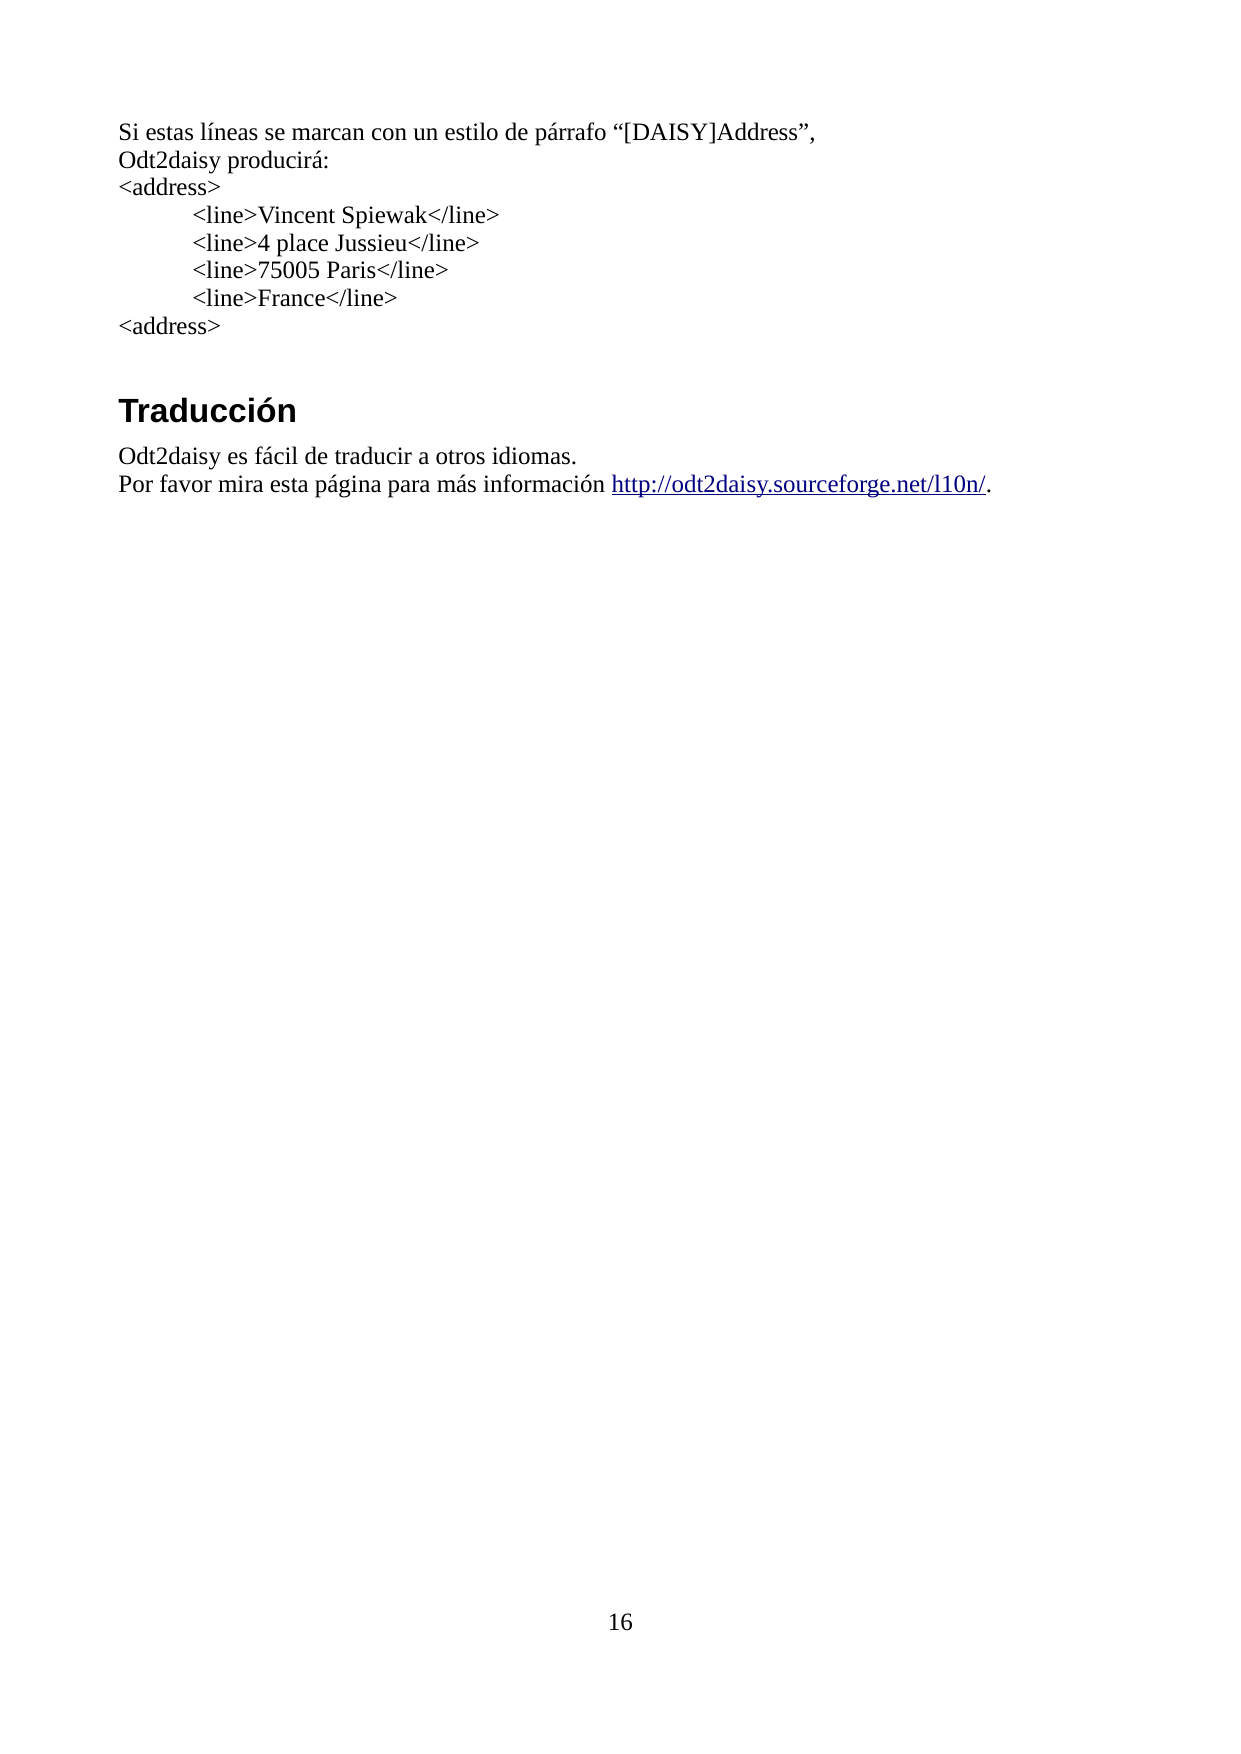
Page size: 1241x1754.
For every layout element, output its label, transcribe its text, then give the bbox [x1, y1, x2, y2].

text <line>Vincent Spiewak</line> [118, 201, 1122, 229]
text <line>France</line> [118, 284, 1122, 312]
text Si estas líneas se marcan con un estilo de párrafo “[DAISY]Address”, Odt2daisy producirá: [118, 118, 1122, 173]
subtitle Traducción [118, 392, 1122, 430]
text <address> [118, 312, 1122, 340]
text Odt2daisy es fácil de traducir a otros idiomas. Por favor mira esta página para más información http://odt2daisy.sourceforge.net/l10n/. [118, 442, 1122, 498]
text <line>4 place Jussieu</line> [118, 229, 1122, 257]
text <line>75005 Paris</line> [118, 257, 1122, 284]
text <address> [118, 173, 1122, 201]
